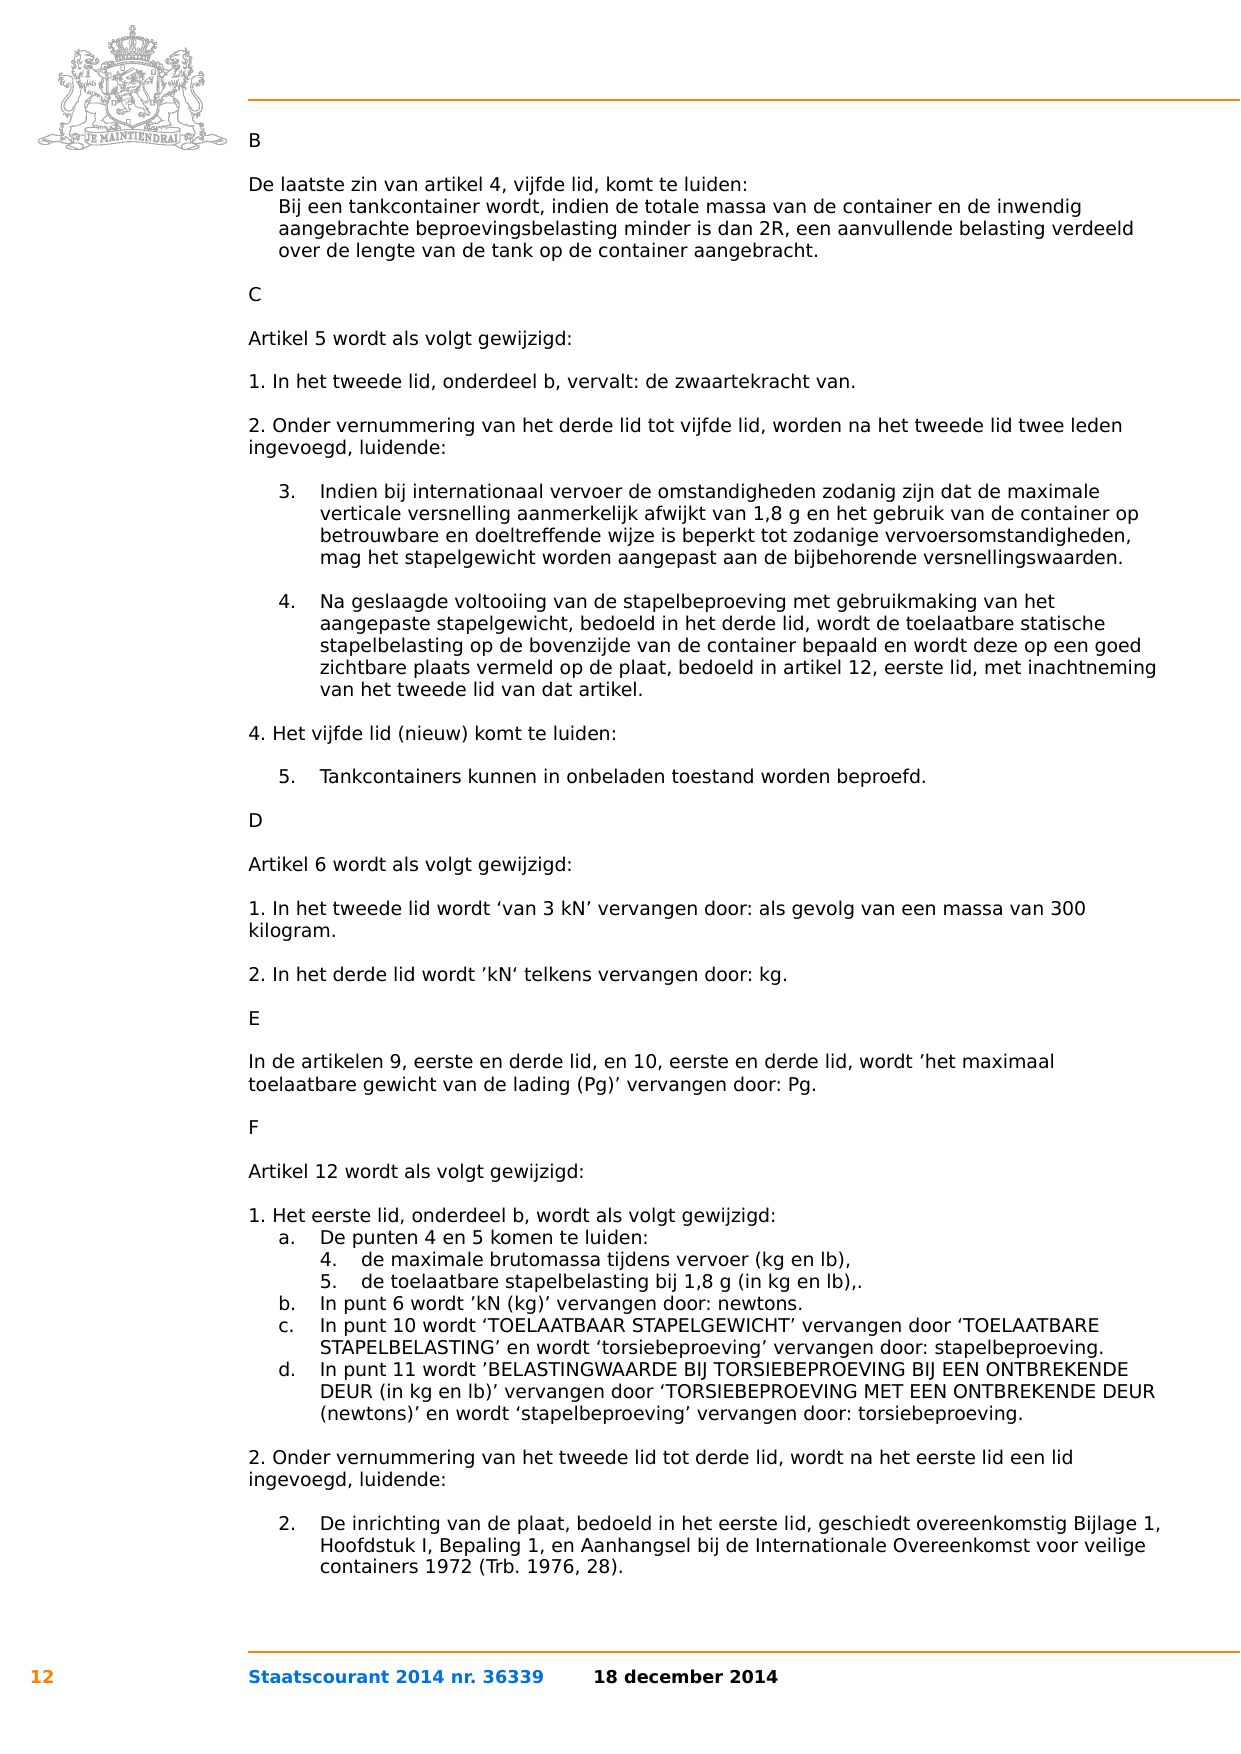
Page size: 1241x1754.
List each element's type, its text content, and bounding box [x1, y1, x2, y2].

text 4. Het vijfde lid (nieuw) komt te luiden: [248, 722, 1163, 744]
text Bij een tankcontainer wordt, indien de totale massa van de container en de inwendig aangebrachte beproevingsbelasting minder is dan 2R, een aanvullende belasting verdeeld over de lengte van de tank op de container aangebracht. [278, 196, 1163, 262]
text c. In punt 10 wordt ‘TOELAATBAAR STAPELGEWICHT’ vervangen door ‘TOELAATBARE STAPELBELASTING’ en wordt ‘torsiebeproeving’ vervangen door: stapelbeproeving. [278, 1315, 1163, 1359]
text B [248, 130, 1163, 152]
text 2. Onder vernummering van het derde lid tot vijfde lid, worden na het tweede lid twee leden ingevoegd, luidende: [248, 415, 1163, 459]
text D [248, 810, 1163, 832]
text Artikel 6 wordt als volgt gewijzigd: [248, 854, 1163, 876]
text 1. In het tweede lid wordt ‘van 3 kN’ vervangen door: als gevolg van een massa van 300 kilogram. [248, 898, 1163, 942]
text 1. Het eerste lid, onderdeel b, wordt als volgt gewijzigd: [248, 1205, 1163, 1227]
text 2. In het derde lid wordt ’kN‘ telkens vervangen door: kg. [248, 964, 1163, 986]
picture [38, 25, 227, 150]
text Artikel 5 wordt als volgt gewijzigd: [248, 327, 1163, 349]
text E [248, 1008, 1163, 1029]
text 5. de toelaatbare stapelbelasting bij 1,8 g (in kg en lb),. [319, 1271, 1163, 1293]
text F [248, 1117, 1163, 1139]
text De laatste zin van artikel 4, vijfde lid, komt te luiden: [248, 174, 1163, 196]
text In de artikelen 9, eerste en derde lid, en 10, eerste en derde lid, wordt ’het maximaal toelaatbare gewicht van de lading (Pg)’ vervangen door: Pg. [248, 1051, 1163, 1095]
text C [248, 283, 1163, 306]
text 3. Indien bij internationaal vervoer de omstandigheden zodanig zijn dat de maximale verticale versnelling aanmerkelijk afwijkt van 1,8 g en het gebruik van de container op betrouwbare en doeltreffende wijze is beperkt tot zodanige vervoersomstandigheden, mag het stapelgewicht worden aangepast aan de bijbehorende versnellingswaarden. [278, 481, 1163, 569]
text 4. de maximale brutomassa tijdens vervoer (kg en lb), [319, 1249, 1163, 1271]
text 5. Tankcontainers kunnen in onbeladen toestand worden beproefd. [278, 766, 1163, 788]
text 2. De inrichting van de plaat, bedoeld in het eerste lid, geschiedt overeenkomstig Bijlage 1, Hoofdstuk I, Bepaling 1, en Aanhangsel bij de Internationale Overeenkomst voor veilige containers 1972 (Trb. 1976, 28). [278, 1512, 1163, 1578]
text d. In punt 11 wordt ’BELASTINGWAARDE BIJ TORSIEBEPROEVING BIJ EEN ONTBREKENDE DEUR (in kg en lb)’ vervangen door ‘TORSIEBEPROEVING MET EEN ONTBREKENDE DEUR (newtons)’ en wordt ‘stapelbeproeving’ vervangen door: torsiebeproeving. [278, 1359, 1163, 1425]
text b. In punt 6 wordt ’kN (kg)’ vervangen door: newtons. [278, 1293, 1163, 1315]
text Artikel 12 wordt als volgt gewijzigd: [248, 1161, 1163, 1183]
text a. De punten 4 en 5 komen te luiden: [278, 1227, 1163, 1249]
text 1. In het tweede lid, onderdeel b, vervalt: de zwaartekracht van. [248, 371, 1163, 393]
text 4. Na geslaagde voltooiing van de stapelbeproeving met gebruikmaking van het aangepaste stapelgewicht, bedoeld in het derde lid, wordt de toelaatbare statische stapelbelasting op de bovenzijde van de container bepaald en wordt deze op een goed zichtbare plaats vermeld op de plaat, bedoeld in artikel 12, eerste lid, met inachtneming van het tweede lid van dat artikel. [278, 591, 1163, 701]
text 2. Onder vernummering van het tweede lid tot derde lid, wordt na het eerste lid een lid ingevoegd, luidende: [248, 1447, 1163, 1491]
